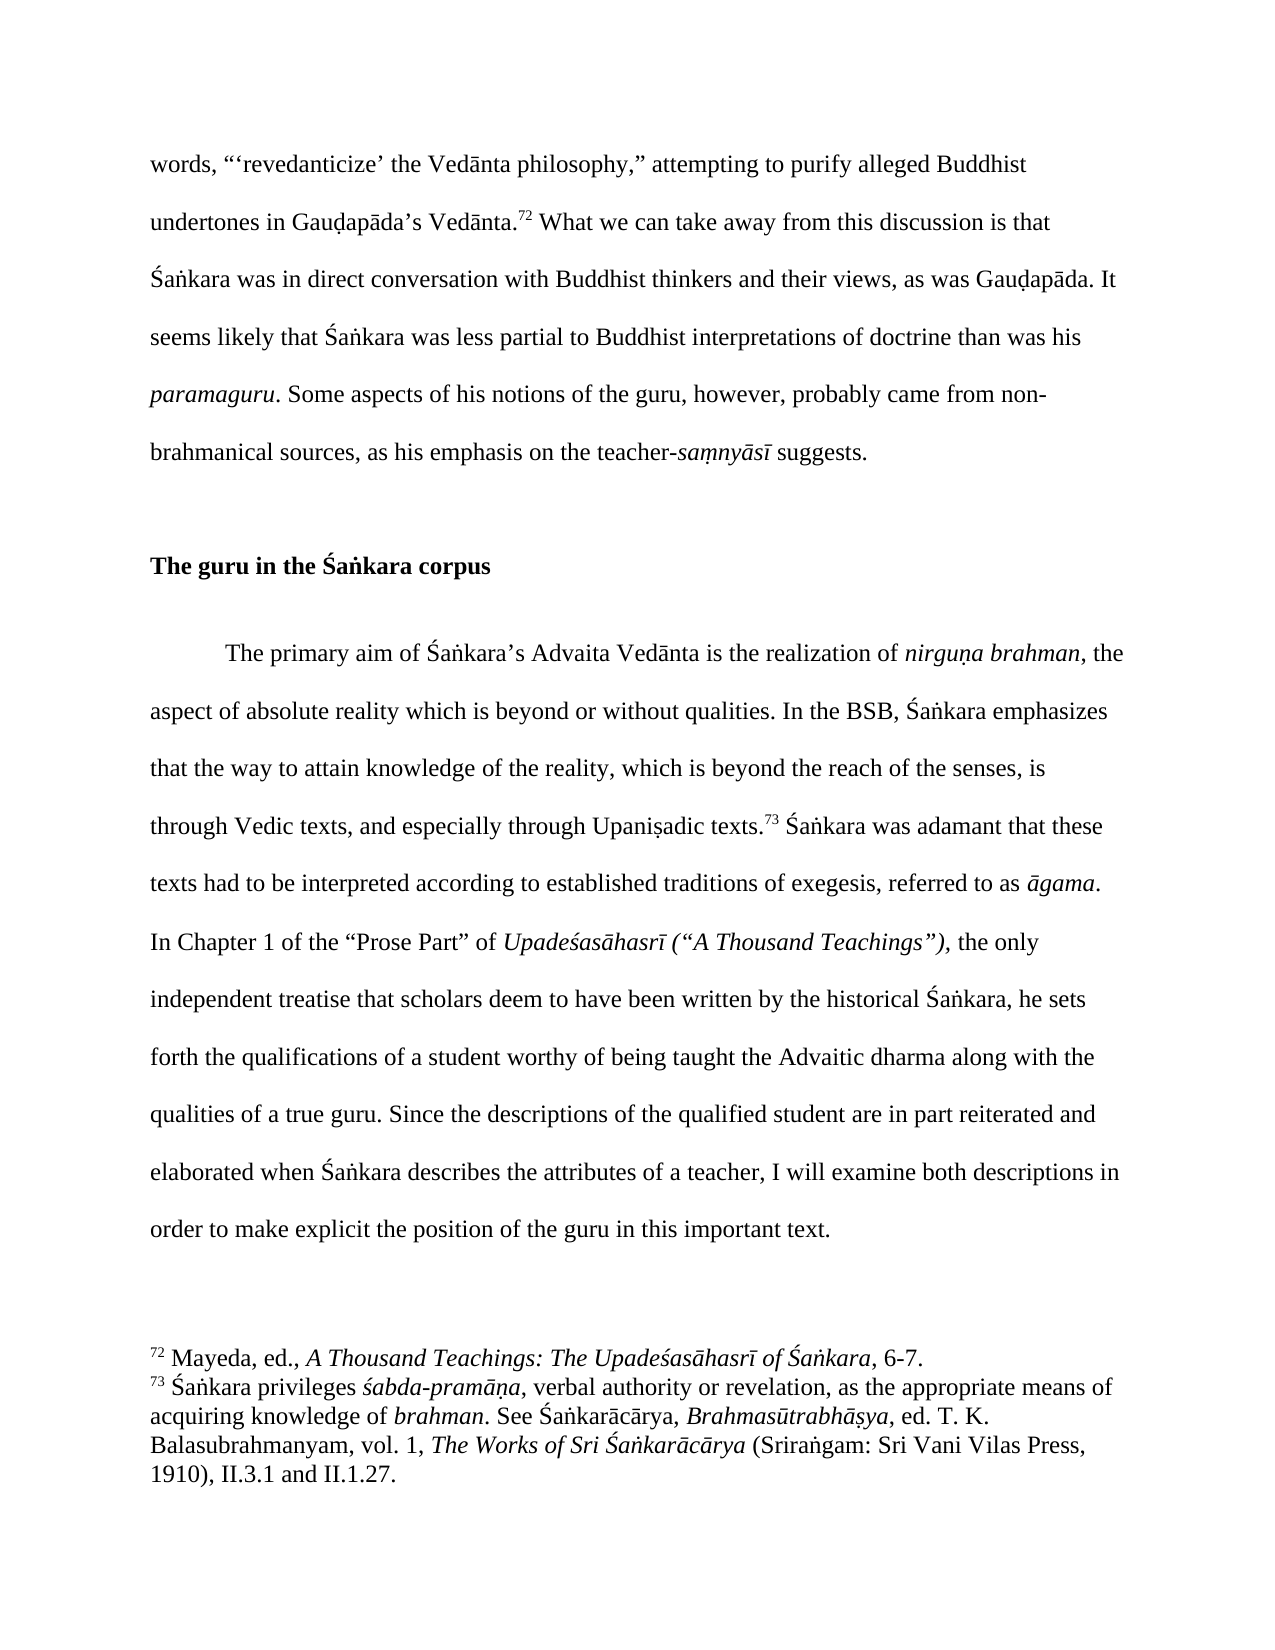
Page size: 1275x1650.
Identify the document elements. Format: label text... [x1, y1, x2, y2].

text words, “‘revedanticize’ the Vedānta philosophy,” attempting to purify alleged Buddhist undertones in Gauḍapāda’s Vedānta.72 What we can take away from this discussion is that Śaṅkara was in direct conversation with Buddhist thinkers and their views, as was Gauḍapāda. It seems likely that Śaṅkara was less partial to Buddhist interpretations of doctrine than was his paramaguru. Some aspects of his notions of the guru, however, probably came from non- brahmanical sources, as his emphasis on the teacher-saṃnyāsī suggests. [150, 149, 1118, 465]
subtitle The guru in the Śaṅkara corpus [150, 551, 1137, 580]
text 72 Mayeda, ed., A Thousand Teachings: The Upadeśasāhasrī of Śaṅkara, 6-7. [150, 1343, 1137, 1372]
text In Chapter 1 of the “Prose Part” of Upadeśasāhasrī (“A Thousand Teachings”), the only independent treatise that scholars deem to have been written by the historical Śaṅkara, he sets forth the qualifications of a student worthy of being taught the Advaitic dharma along with the qualities of a true guru. Since the descriptions of the qualified student are in part reiterated and elaborated when Śaṅkara describes the attributes of a teacher, I will examine both descriptions in order to make explicit the position of the guru in this important text. [150, 927, 1122, 1243]
text 73 Śaṅkara privileges śabda-pramāṇa, verbal authority or revelation, as the appropriate means of acquiring knowledge of brahman. See Śaṅkarācārya, Brahmasūtrabhāṣya, ed. T. K. Balasubrahmanyam, vol. 1, The Works of Sri Śaṅkarācārya (Sriraṅgam: Sri Vani Vilas Press, 1910), II.3.1 and II.1.27. [150, 1372, 1137, 1487]
text The primary aim of Śaṅkara’s Advaita Vedānta is the realization of nirguṇa brahman, the aspect of absolute reality which is beyond or without qualities. In the BSB, Śaṅkara emphasizes that the way to attain knowledge of the reality, which is beyond the reach of the senses, is through Vedic texts, and especially through Upaniṣadic texts.73 Śaṅkara was adamant that these texts had to be interpreted according to established traditions of exegesis, referred to as āgama. [150, 638, 1124, 897]
